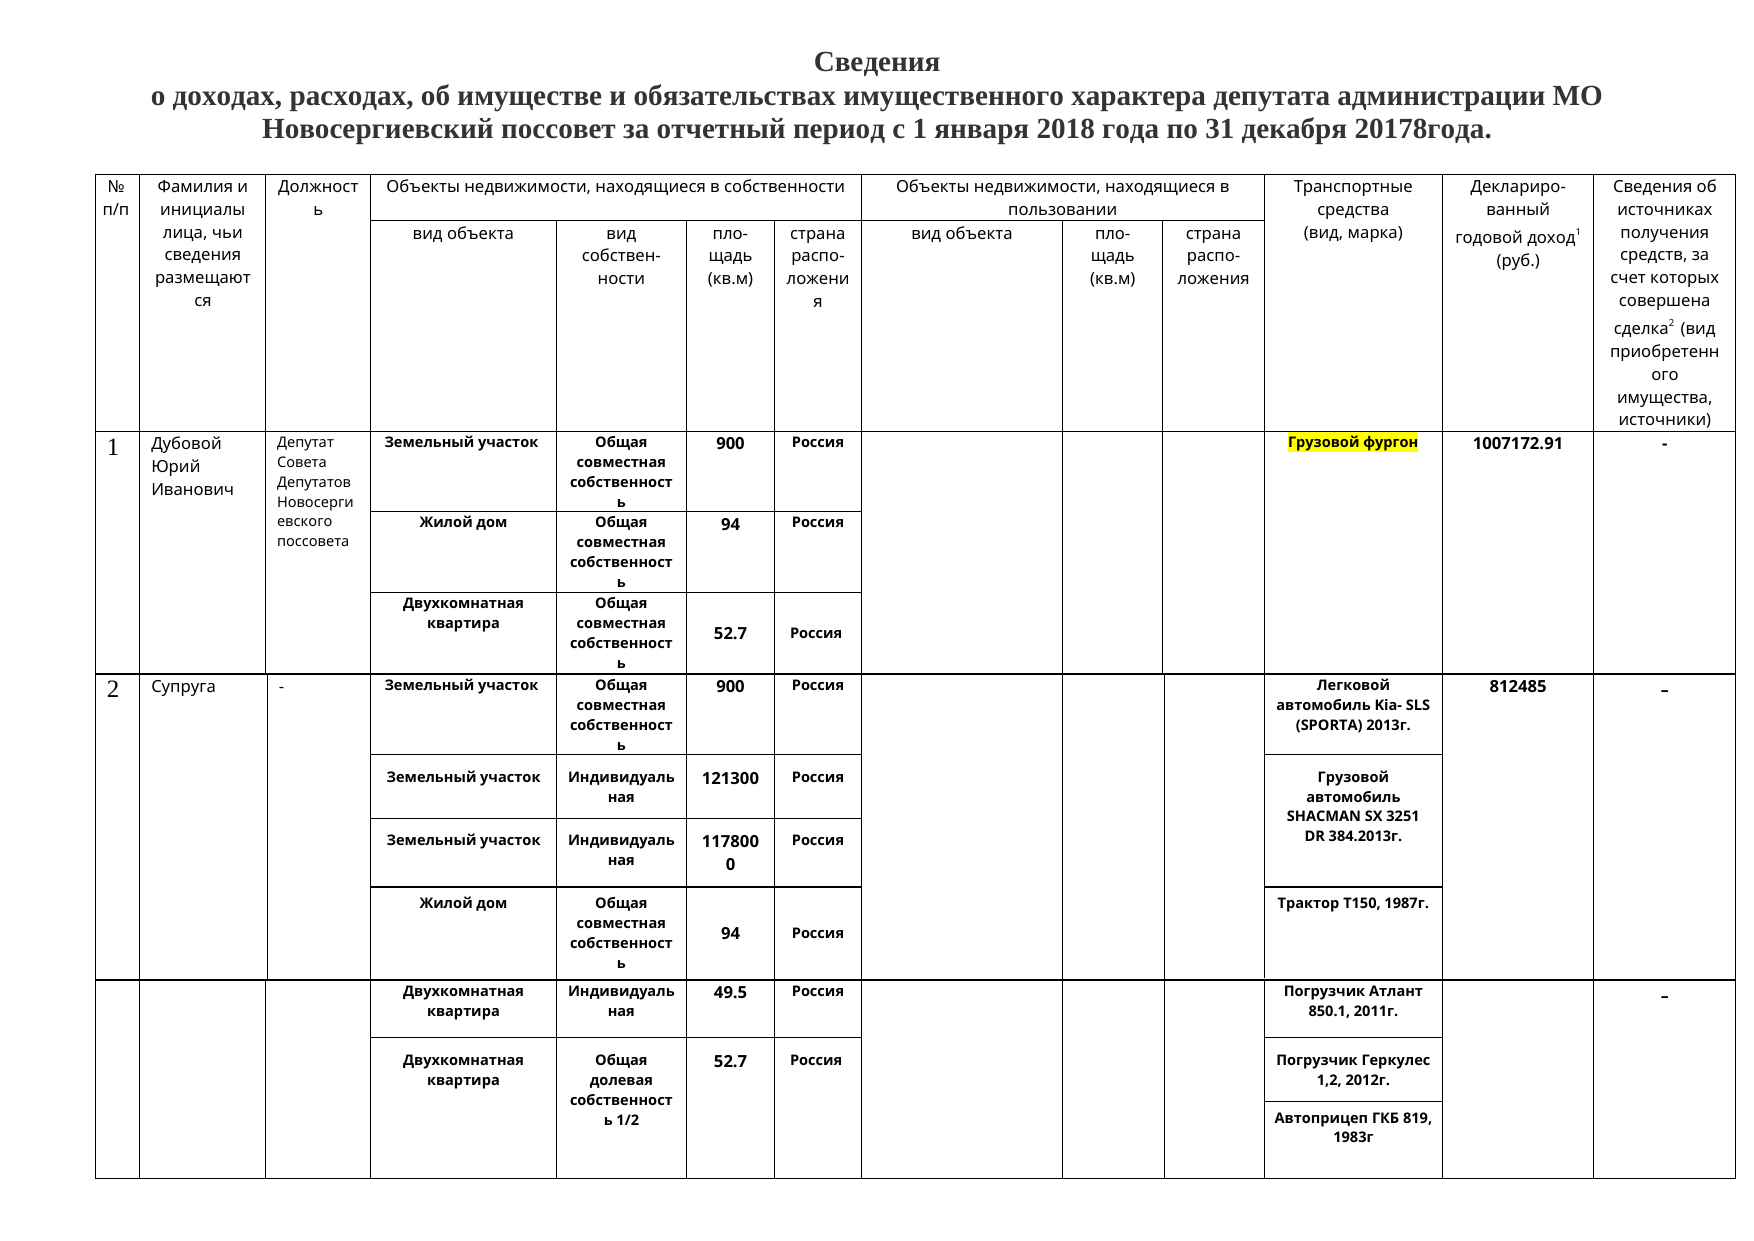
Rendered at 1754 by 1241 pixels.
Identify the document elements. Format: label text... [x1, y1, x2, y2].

table_header [140, 981, 265, 1178]
table_cell 94 [687, 888, 774, 978]
table_cell Трактор Т150, 1987г. [1265, 888, 1442, 978]
table_cell Россия [775, 755, 861, 817]
table_header [96, 981, 139, 1178]
table_header Объекты недвижимости, находящиеся в пользовании [862, 175, 1264, 220]
table_cell Погрузчик Геркулес 1,2, 2012г. [1265, 1038, 1442, 1101]
table_cell Земельный участок [371, 755, 556, 817]
table_cell Автоприцеп ГКБ 819, 1983г [1265, 1102, 1442, 1178]
table_header Объекты недвижимости, находящиеся в собственности [371, 175, 861, 220]
table_header Деклариро-ванный годовой доход1 (руб.) [1443, 175, 1593, 431]
table_cell Россия [775, 593, 861, 672]
table_cell Жилой дом [371, 888, 556, 978]
table_header [1165, 981, 1264, 1178]
table_cell [862, 432, 1062, 672]
table_cell [1063, 432, 1162, 672]
table_cell Россия [775, 512, 861, 592]
table_header Должность [266, 175, 370, 431]
table_cell Двухкомнатная квартира [371, 593, 556, 672]
table_cell 900 [687, 432, 774, 511]
table_cell вид объекта [862, 221, 1062, 431]
table_cell [1163, 432, 1264, 672]
table_header [862, 675, 1062, 978]
table_cell страна распо-ложения [775, 221, 861, 431]
table_cell Общая совместная собственность [557, 888, 686, 978]
table_cell Россия [775, 432, 861, 511]
table_header - [1594, 981, 1735, 1178]
table_cell 1178000 [687, 819, 774, 886]
table_header Общая совместная собственность [557, 675, 686, 754]
table_header Фамилия и инициалы лица, чьи сведения размещаются [140, 175, 265, 431]
table_header [1063, 675, 1164, 978]
table_cell Двухкомнатная квартира [371, 1038, 556, 1178]
table_cell Общая совместная собственность [557, 512, 686, 592]
table_cell 52,7 [687, 1038, 774, 1178]
table_header [1165, 675, 1264, 978]
table_header 900 [687, 675, 774, 754]
table_cell Дубовой Юрий Иванович [140, 432, 265, 672]
table_cell Грузовой автомобиль SHACMAN SX 3251 DR 384.2013г. [1265, 755, 1442, 886]
table_header Погрузчик Атлант 850.1, 2011г. [1265, 981, 1442, 1037]
table_header Двухкомнатная квартира [371, 981, 556, 1037]
table_cell Россия [775, 888, 861, 978]
table_cell 1007172,91 [1443, 432, 1593, 672]
table_header Легковой автомобиль Kia- SLS (SPORTA) 2013г. [1265, 675, 1442, 754]
table_header - [1594, 675, 1735, 978]
table_cell Грузовой фургон [1265, 432, 1442, 672]
table_header 2 [96, 675, 139, 978]
table_header [1063, 981, 1164, 1178]
table_cell Земельный участок [371, 432, 556, 511]
table_header Супруга [140, 675, 267, 978]
table_header Земельный участок [371, 675, 556, 754]
table_cell 52,7 [687, 593, 774, 672]
table_cell Индивидуальная [557, 755, 686, 817]
table_header [266, 981, 370, 1178]
table_cell Общая совместная собственность [557, 593, 686, 672]
table_header 49,5 [687, 981, 774, 1037]
table_cell Россия [775, 1038, 861, 1178]
table_cell Земельный участок [371, 819, 556, 886]
text Сведения [118, 44, 1636, 78]
table_cell 1 [96, 432, 139, 672]
table_header Транспортные средства (вид, марка) [1265, 175, 1442, 431]
table_cell вид собствен-ности [557, 221, 686, 431]
table_cell страна распо-ложения [1163, 221, 1264, 431]
table_header Россия [775, 981, 861, 1037]
table_cell Жилой дом [371, 512, 556, 592]
table_header [862, 981, 1062, 1178]
table_cell Депутат Совета Депутатов Новосергиевского поссовета [266, 432, 370, 672]
table_header Сведения об источниках получения средств, за счет которых совершена сделка2 (вид приобретенного имущества, источники) [1594, 175, 1735, 431]
table_cell Индивидуальная [557, 819, 686, 886]
table_header Россия [775, 675, 861, 754]
table_cell Общая долевая собственность 1/2 [557, 1038, 686, 1178]
table_cell 94 [687, 512, 774, 592]
table_cell пло-щадь (кв.м) [687, 221, 774, 431]
table_cell пло-щадь (кв.м) [1063, 221, 1162, 431]
table_cell Общая совместная собственность [557, 432, 686, 511]
text о доходах, расходах, об имуществе и обязательствах имущественного характера депутата администрации МО Новосергиевский поссовет за отчетный период с 1 января 2018 года по 31 декабря 20178года. [118, 78, 1636, 145]
table_header Индивидуальная [557, 981, 686, 1037]
table_header [1443, 981, 1593, 1178]
table_cell 121300 [687, 755, 774, 817]
table_header 812485 [1443, 675, 1593, 978]
table_cell Россия [775, 819, 861, 886]
table_cell вид объекта [371, 221, 556, 431]
table_header - [268, 675, 370, 978]
table_header № п/п [96, 175, 139, 431]
table_cell - [1594, 432, 1735, 672]
